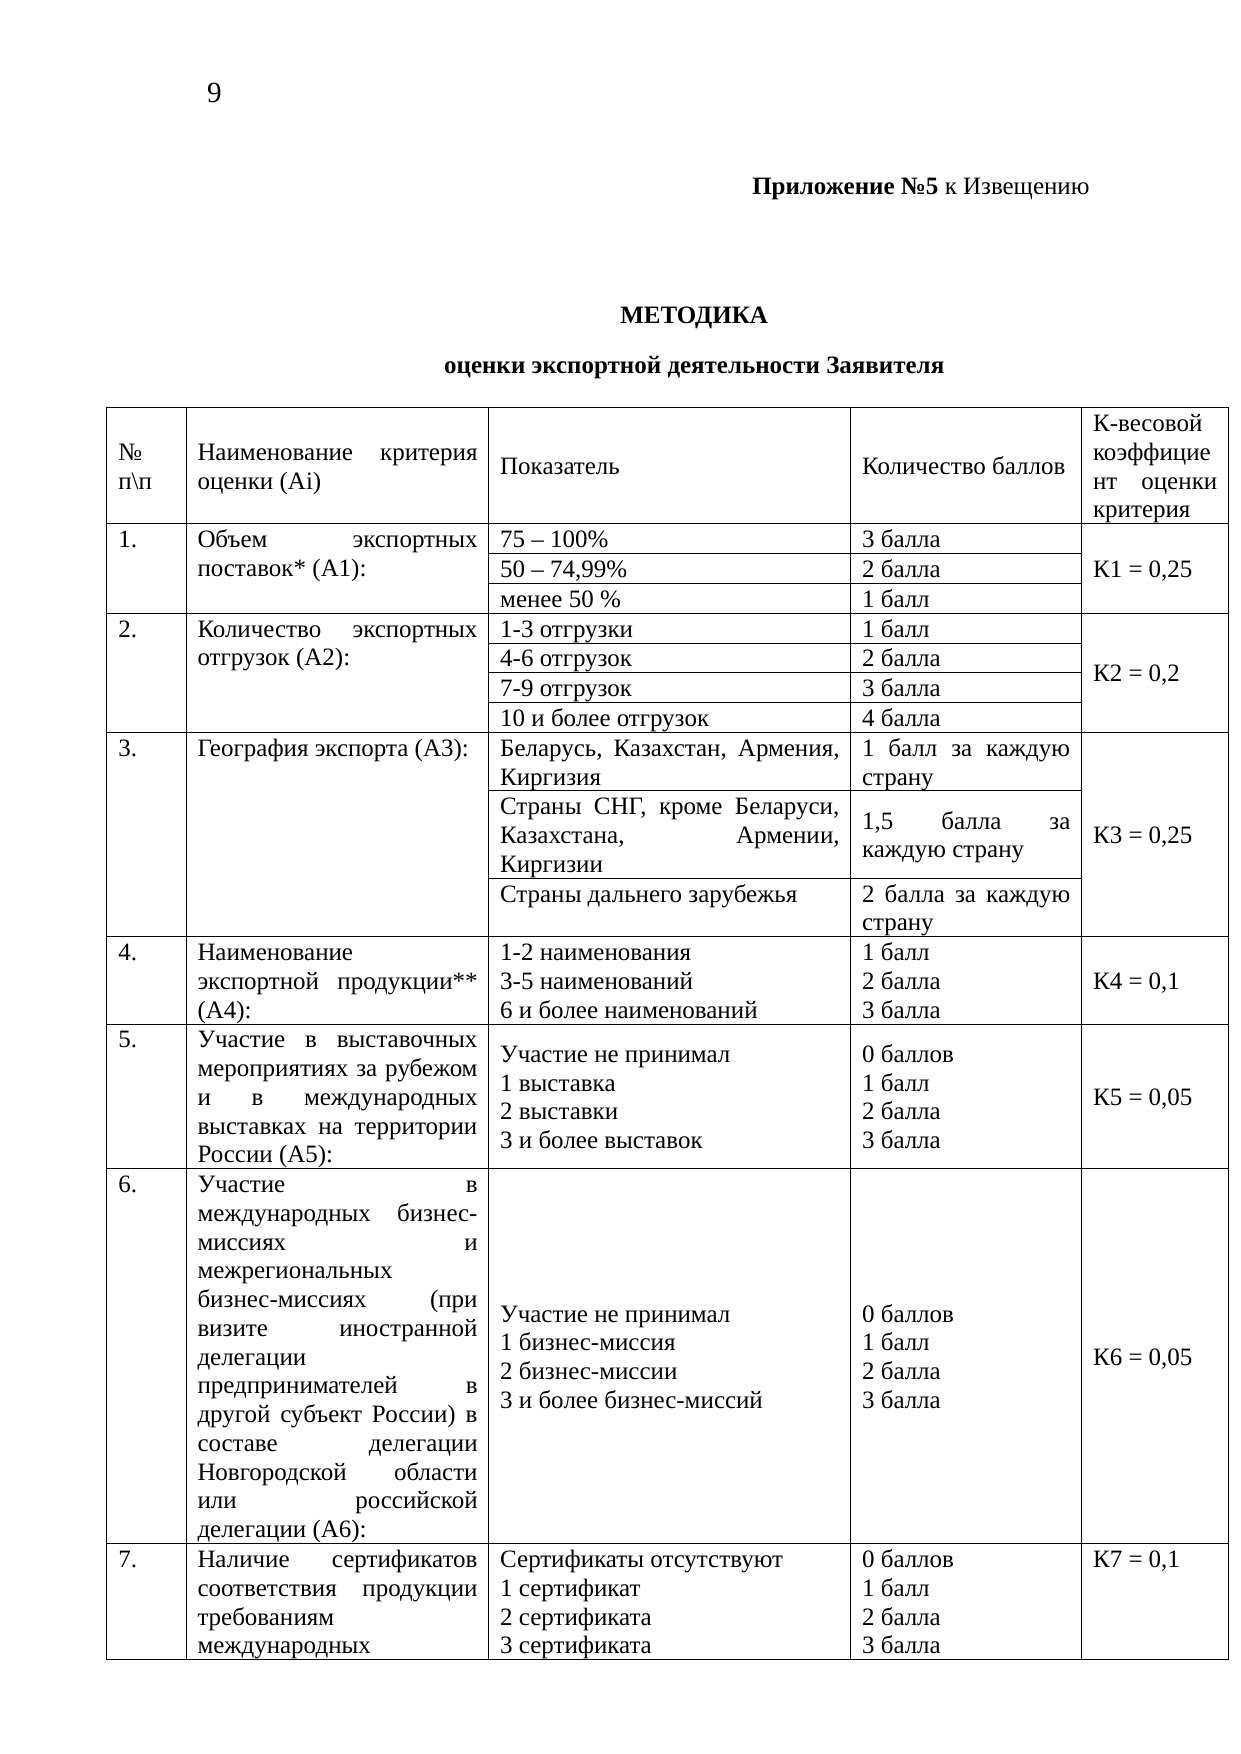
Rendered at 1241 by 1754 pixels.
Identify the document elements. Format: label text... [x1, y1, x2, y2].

table_cell 4. [107, 937, 186, 1023]
text оценки экспортной деятельности Заявителя [133, 350, 1181, 378]
table_cell К2 = 0,2 [1082, 614, 1228, 732]
table_cell 2 балла за каждую страну [851, 879, 1081, 936]
table_cell Количество экспортных отгрузок (А2): [187, 614, 488, 732]
table_cell 1,5 балла за каждую страну [851, 791, 1081, 878]
table_cell 1. [107, 524, 186, 613]
table_cell Беларусь, Казахстан, Армения, Киргизия [489, 733, 850, 790]
text МЕТОДИКА [133, 300, 1181, 329]
table_header Наименование критерия оценки (Аi) [187, 408, 488, 523]
table_cell 5. [107, 1025, 186, 1168]
table_cell 50 – 74,99% [489, 554, 850, 583]
table_cell К6 = 0,05 [1082, 1169, 1228, 1543]
table_cell 6. [107, 1169, 186, 1543]
table_cell менее 50 % [489, 584, 850, 613]
table_cell Наличие сертификатов соответствия продукции требованиям международных [187, 1544, 488, 1659]
table_cell Наименование экспортной продукции** (А4): [187, 937, 488, 1023]
table_cell Страны СНГ, кроме Беларуси, Казахстана, Армении, Киргизии [489, 791, 850, 878]
table_cell Участие в международных бизнес-миссиях и межрегиональных бизнес-миссиях (при визите иностранной делегации предпринимателей в другой субъект России) в составе делегации Новгородской области или российской делегации (А6): [187, 1169, 488, 1543]
table_header Показатель [489, 408, 850, 523]
table_cell 7. [107, 1544, 186, 1659]
table_cell 10 и более отгрузок [489, 703, 850, 732]
table_cell 4-6 отгрузок [489, 644, 850, 672]
table_cell К1 = 0,25 [1082, 524, 1228, 613]
table_cell 2. [107, 614, 186, 732]
table_cell 1 балл [851, 614, 1081, 642]
table_cell Страны дальнего зарубежья [489, 879, 850, 936]
table_cell Участие не принимал 1 выставка 2 выставки 3 и более выставок [489, 1025, 850, 1168]
table_cell Участие не принимал 1 бизнес-миссия 2 бизнес-миссии 3 и более бизнес-миссий [489, 1169, 850, 1543]
table_cell 3 балла [851, 524, 1081, 553]
table_cell 2 балла [851, 554, 1081, 583]
table_header Количество баллов [851, 408, 1081, 523]
table_cell К5 = 0,05 [1082, 1025, 1228, 1168]
table_cell 0 баллов 1 балл 2 балла 3 балла [851, 1025, 1081, 1168]
table_cell 3 балла [851, 673, 1081, 702]
table_cell 1-2 наименования 3-5 наименований 6 и более наименований [489, 937, 850, 1023]
table_cell 2 балла [851, 644, 1081, 672]
table_cell Сертификаты отсутствуют 1 сертификат 2 сертификата 3 сертификата [489, 1544, 850, 1659]
table_cell 3. [107, 733, 186, 936]
table_cell 1 балл 2 балла 3 балла [851, 937, 1081, 1023]
table_cell 0 баллов 1 балл 2 балла 3 балла [851, 1544, 1081, 1659]
table_cell Участие в выставочных мероприятиях за рубежом и в международных выставках на территории России (А5): [187, 1025, 488, 1168]
table_cell 1 балл [851, 584, 1081, 613]
table_cell К3 = 0,25 [1082, 733, 1228, 936]
table_cell Объем экспортных поставок* (А1): [187, 524, 488, 613]
table_cell 75 – 100% [489, 524, 850, 553]
table_cell 1-3 отгрузки [489, 614, 850, 642]
table_cell 1 балл за каждую страну [851, 733, 1081, 790]
table_cell География экспорта (А3): [187, 733, 488, 936]
table_cell 4 балла [851, 703, 1081, 732]
table_cell К7 = 0,1 [1082, 1544, 1228, 1659]
table_cell 7-9 отгрузок [489, 673, 850, 702]
table_header № п\п [107, 408, 186, 523]
table_cell К4 = 0,1 [1082, 937, 1228, 1023]
table_cell 0 баллов 1 балл 2 балла 3 балла [851, 1169, 1081, 1543]
table_header К-весовой коэффициент оценки критерия [1082, 408, 1228, 523]
text Приложение №5 к Извещению [133, 167, 1181, 201]
